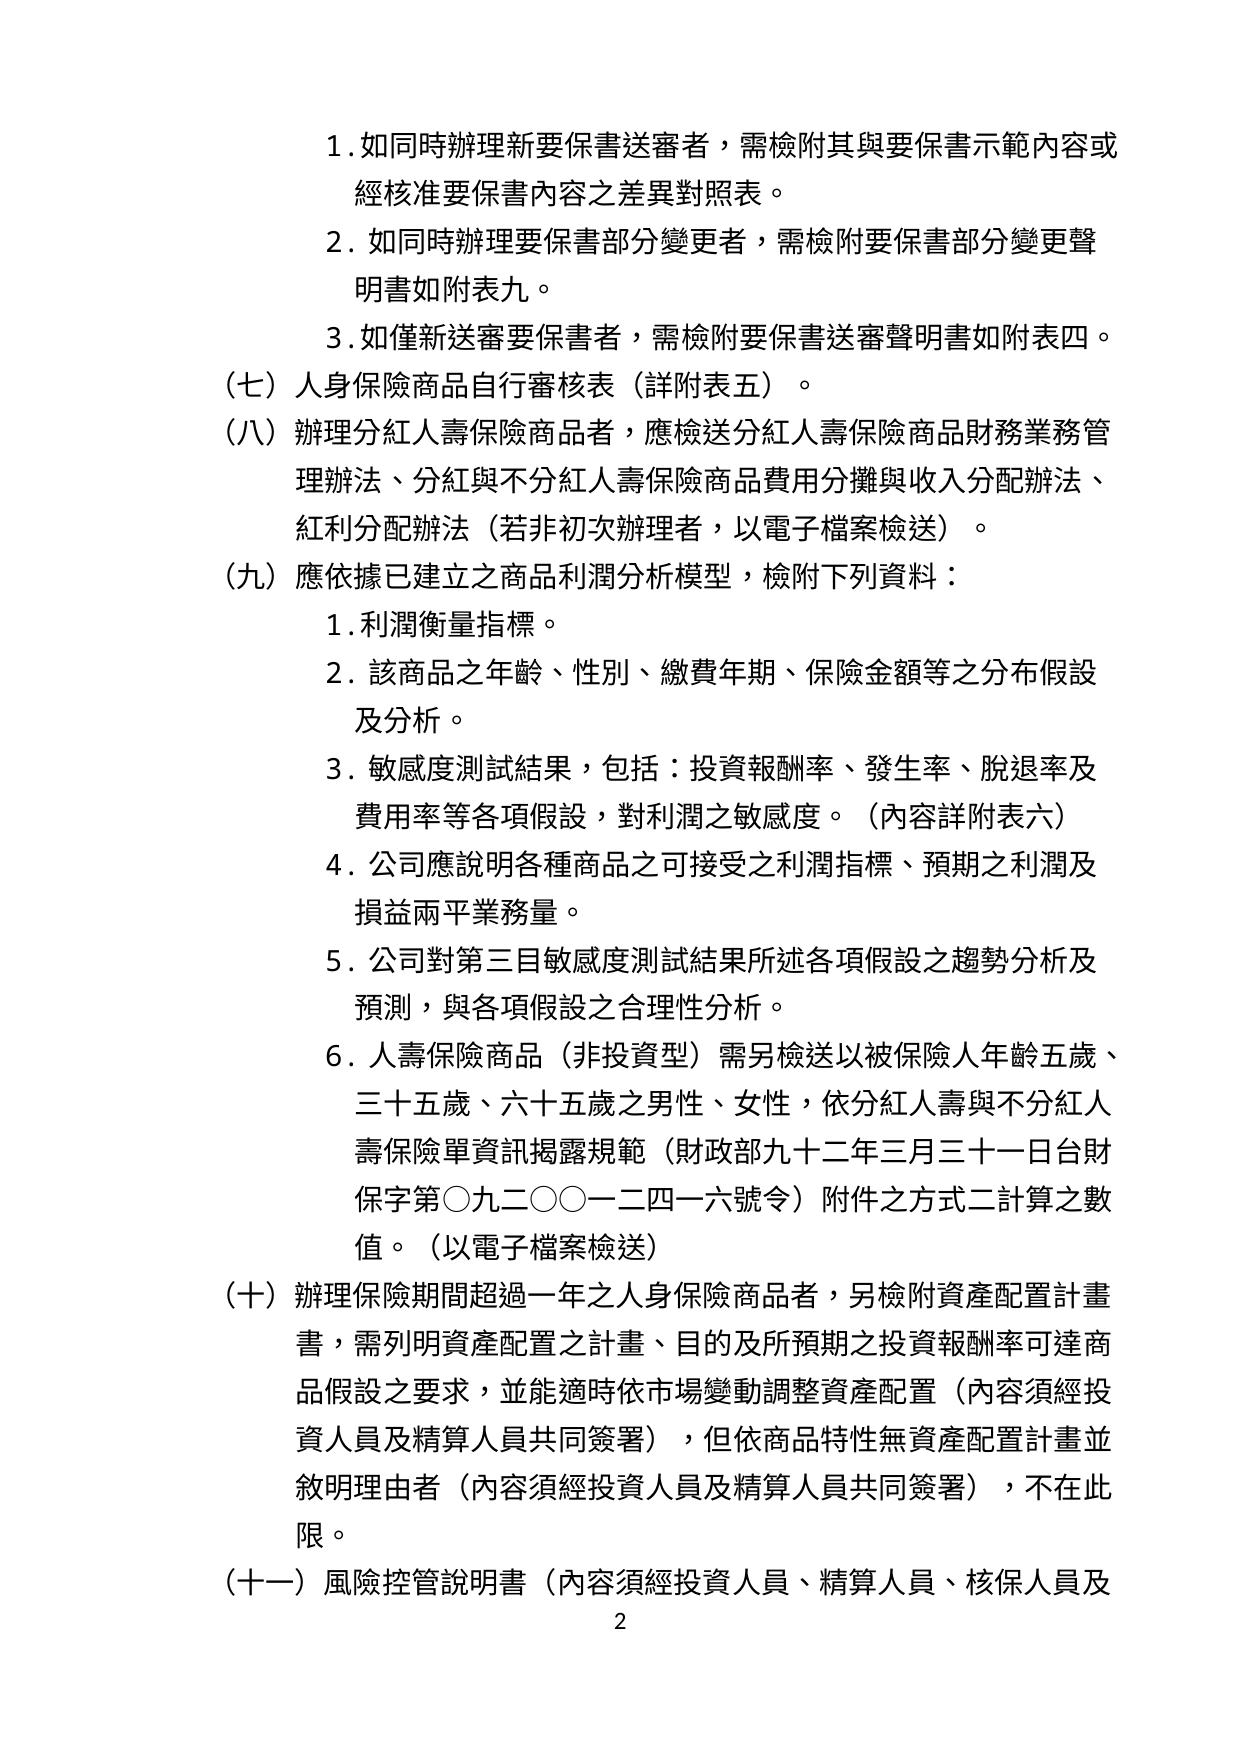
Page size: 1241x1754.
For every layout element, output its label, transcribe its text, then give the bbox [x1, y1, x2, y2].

text 4. 公司應說明各種商品之可接受之利潤指標、預期之利潤及損益兩平業務量。 [325, 837, 1122, 933]
text 5. 公司對第三目敏感度測試結果所述各項假設之趨勢分析及預測，與各項假設之合理性分析。 [325, 933, 1122, 1028]
text （八）辦理分紅人壽保險商品者，應檢送分紅人壽保險商品財務業務管理辦法、分紅與不分紅人壽保險商品費用分攤與收入分配辦法、紅利分配辦法（若非初次辦理者，以電子檔案檢送）。 [207, 406, 1122, 549]
text 2. 該商品之年齡、性別、繳費年期、保險金額等之分布假設及分析。 [325, 645, 1122, 741]
text 3.如僅新送審要保書者，需檢附要保書送審聲明書如附表四。 [325, 310, 1122, 358]
text （七）人身保險商品自行審核表（詳附表五）。 [207, 358, 1122, 406]
text 1.如同時辦理新要保書送審者，需檢附其與要保書示範內容或經核准要保書內容之差異對照表。 [325, 118, 1122, 214]
text 6. 人壽保險商品（非投資型）需另檢送以被保險人年齡五歲、三十五歲、六十五歲之男性、女性，依分紅人壽與不分紅人壽保險單資訊揭露規範（財政部九十二年三月三十一日台財保字第○九二○○一二四一六號令）附件之方式二計算之數值。（以電子檔案檢送） [325, 1028, 1122, 1268]
text （九） 應依據已建立之商品利潤分析模型，檢附下列資料： [207, 549, 1122, 597]
text 2. 如同時辦理要保書部分變更者，需檢附要保書部分變更聲明書如附表九。 [325, 214, 1122, 310]
text 3. 敏感度測試結果，包括：投資報酬率、發生率、脫退率及費用率等各項假設，對利潤之敏感度。（內容詳附表六） [325, 741, 1122, 837]
text 1.利潤衡量指標。 [325, 597, 1122, 645]
text （十一）風險控管說明書（內容須經投資人員、精算人員、核保人員及 [207, 1556, 1122, 1603]
text （十）辦理保險期間超過一年之人身保險商品者，另檢附資產配置計畫書，需列明資產配置之計畫、目的及所預期之投資報酬率可達商品假設之要求，並能適時依市場變動調整資產配置（內容須經投資人員及精算人員共同簽署），但依商品特性無資產配置計畫並敘明理由者（內容須經投資人員及精算人員共同簽署），不在此限。 [207, 1268, 1122, 1556]
